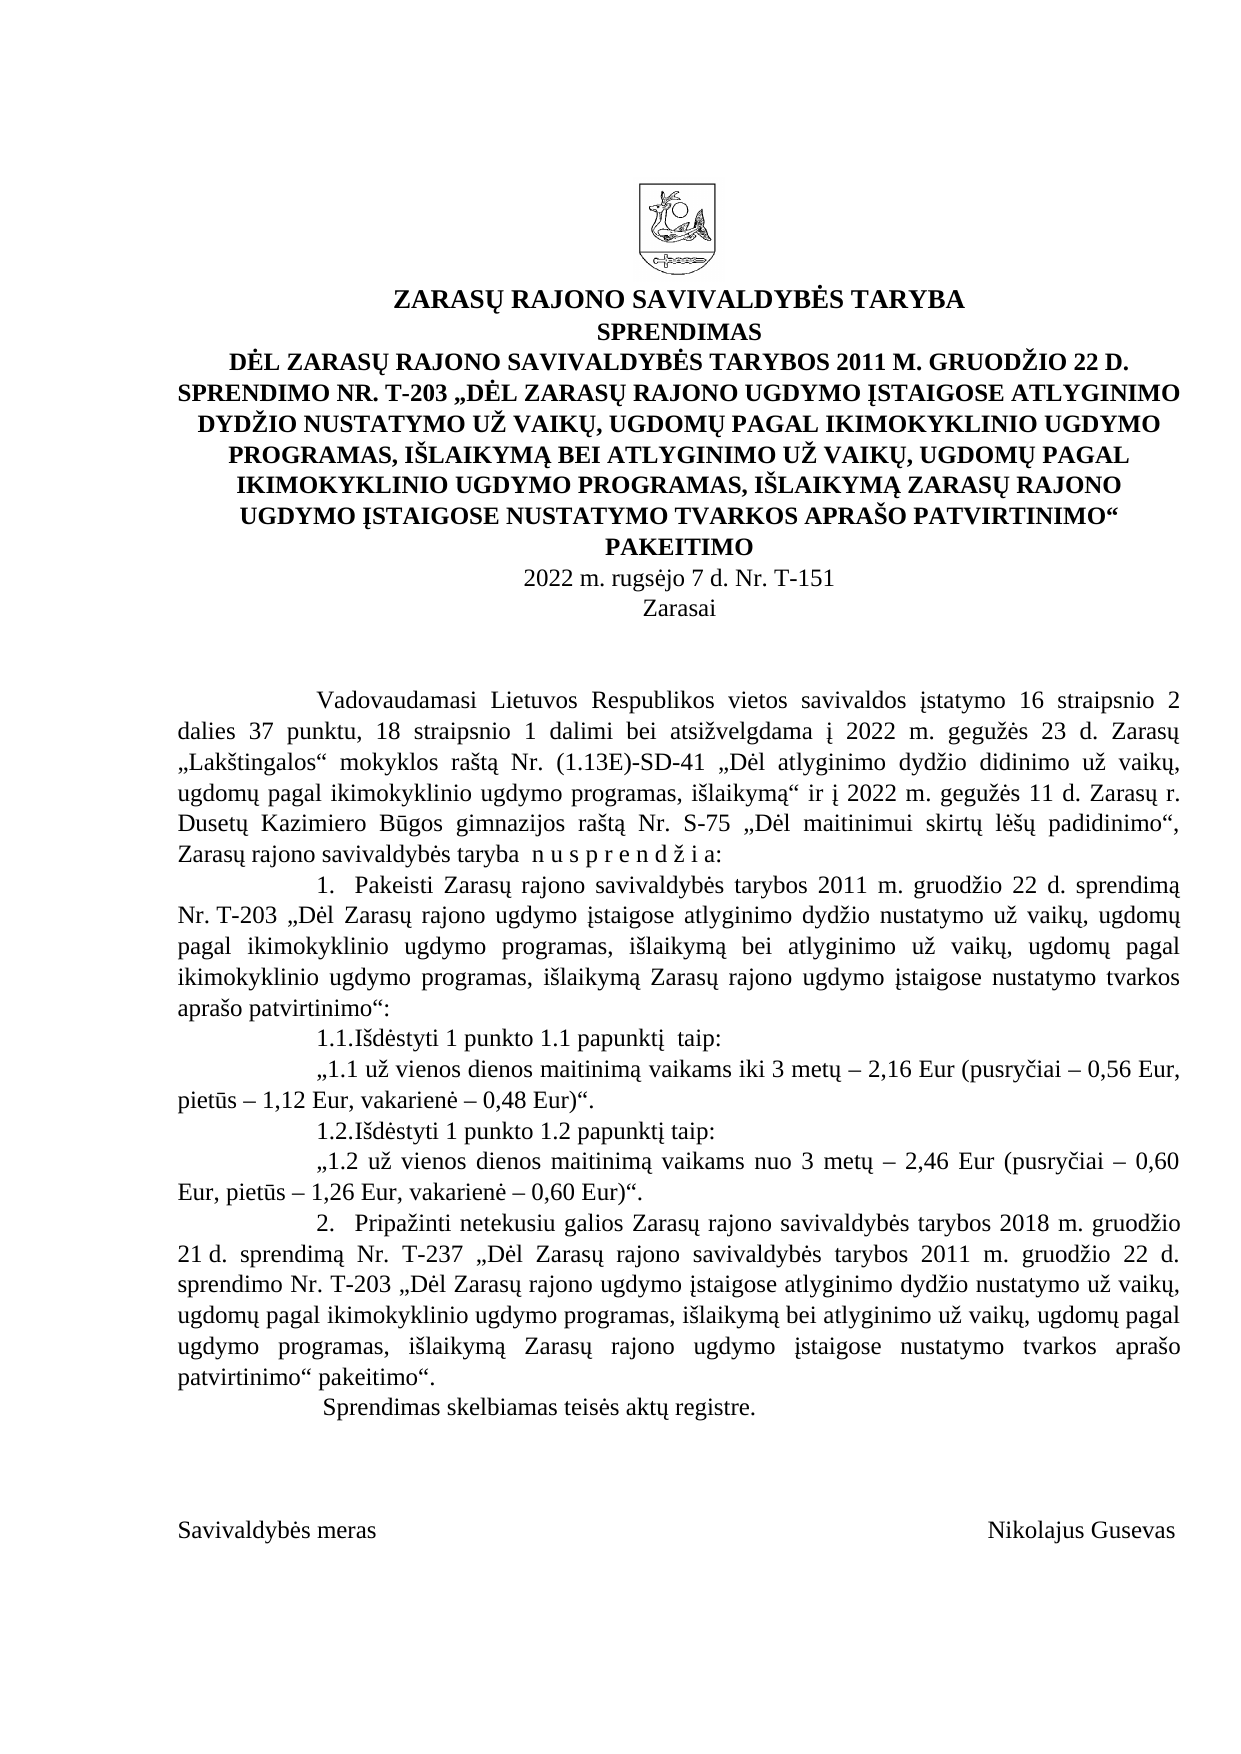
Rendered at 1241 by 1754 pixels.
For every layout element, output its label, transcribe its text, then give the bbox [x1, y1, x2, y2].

text Zarasų rajono savivaldybės TARYBA [177, 283, 1181, 315]
text Sprendimas skelbiamas teisės aktų registre. [177, 1392, 1181, 1421]
text 2. Pripažinti netekusiu galios Zarasų rajono savivaldybės tarybos 2018 m. gruodžio 21 d. sprendimą Nr. T-237 „Dėl Zarasų rajono savivaldybės tarybos 2011 m. gruodžio 22 d. sprendimo Nr. T-203 „Dėl Zarasų rajono ugdymo įstaigose atlyginimo dydžio nustatymo už vaikų, ugdomų pagal ikimokyklinio ugdymo programas, išlaikymą bei atlyginimo už vaikų, ugdomų pagal ugdymo programas, išlaikymą Zarasų rajono ugdymo įstaigose nustatymo tvarkos aprašo patvirtinimo“ pakeitimo“. [177, 1208, 1181, 1390]
text DĖL ZARASŲ RAJONO SAVIVALDYBĖS TARYBOS 2011 M. GRUODŽIO 22 D. SPRENDIMO NR. T-203 „DĖL ZARASŲ RAJONO UGDYMO ĮSTAIGOSE ATLYGINIMO DYDŽIO NUSTATYMO UŽ VAIKŲ, UGDOMŲ PAGAL IKIMOKYKLINIO UGDYMO PROGRAMAS, IŠLAIKYMĄ BEI ATLYGINIMO UŽ VAIKŲ, UGDOMŲ PAGAL IKIMOKYKLINIO UGDYMO PROGRAMAS, IŠLAIKYMĄ ZARASŲ RAJONO UGDYMO ĮSTAIGOSE NUSTATYMO TVARKOS APRAŠO PATVIRTINIMO“ PAKEITIMO [177, 347, 1181, 561]
text SPRENDIMAS [177, 317, 1181, 346]
text Zarasai [177, 593, 1181, 622]
text 2022 m. rugsėjo 7 d. Nr. T-151 [177, 563, 1181, 591]
text Vadovaudamasi Lietuvos Respublikos vietos savivaldos įstatymo 16 straipsnio 2 dalies 37 punktu, 18 straipsnio 1 dalimi bei atsižvelgdama į 2022 m. gegužės 23 d. Zarasų „Lakštingalos“ mokyklos raštą Nr. (1.13E)-SD-41 „Dėl atlyginimo dydžio didinimo už vaikų, ugdomų pagal ikimokyklinio ugdymo programas, išlaikymą“ ir į 2022 m. gegužės 11 d. Zarasų r. Dusetų Kazimiero Būgos gimnazijos raštą Nr. S-75 „Dėl maitinimui skirtų lėšų padidinimo“, Zarasų rajono savivaldybės taryba n u s p r e n d ž i a: [177, 686, 1181, 868]
text 1.1. Išdėstyti 1 punkto 1.1 papunktį taip: [177, 1023, 1181, 1052]
text Savivaldybės meras Nikolajus Gusevas [177, 1515, 1181, 1544]
text 1.2. Išdėstyti 1 punkto 1.2 papunktį taip: [177, 1116, 1181, 1144]
text „1.1 už vienos dienos maitinimą vaikams iki 3 metų – 2,16 Eur (pusryčiai – 0,56 Eur, pietūs – 1,12 Eur, vakarienė – 0,48 Eur)“. [177, 1054, 1181, 1114]
text „1.2 už vienos dienos maitinimą vaikams nuo 3 metų – 2,46 Eur (pusryčiai – 0,60 Eur, pietūs – 1,26 Eur, vakarienė – 0,60 Eur)“. [177, 1146, 1181, 1206]
text 1. Pakeisti Zarasų rajono savivaldybės tarybos 2011 m. gruodžio 22 d. sprendimą Nr. T-203 „Dėl Zarasų rajono ugdymo įstaigose atlyginimo dydžio nustatymo už vaikų, ugdomų pagal ikimokyklinio ugdymo programas, išlaikymą bei atlyginimo už vaikų, ugdomų pagal ikimokyklinio ugdymo programas, išlaikymą Zarasų rajono ugdymo įstaigose nustatymo tvarkos aprašo patvirtinimo“: [177, 870, 1181, 1022]
